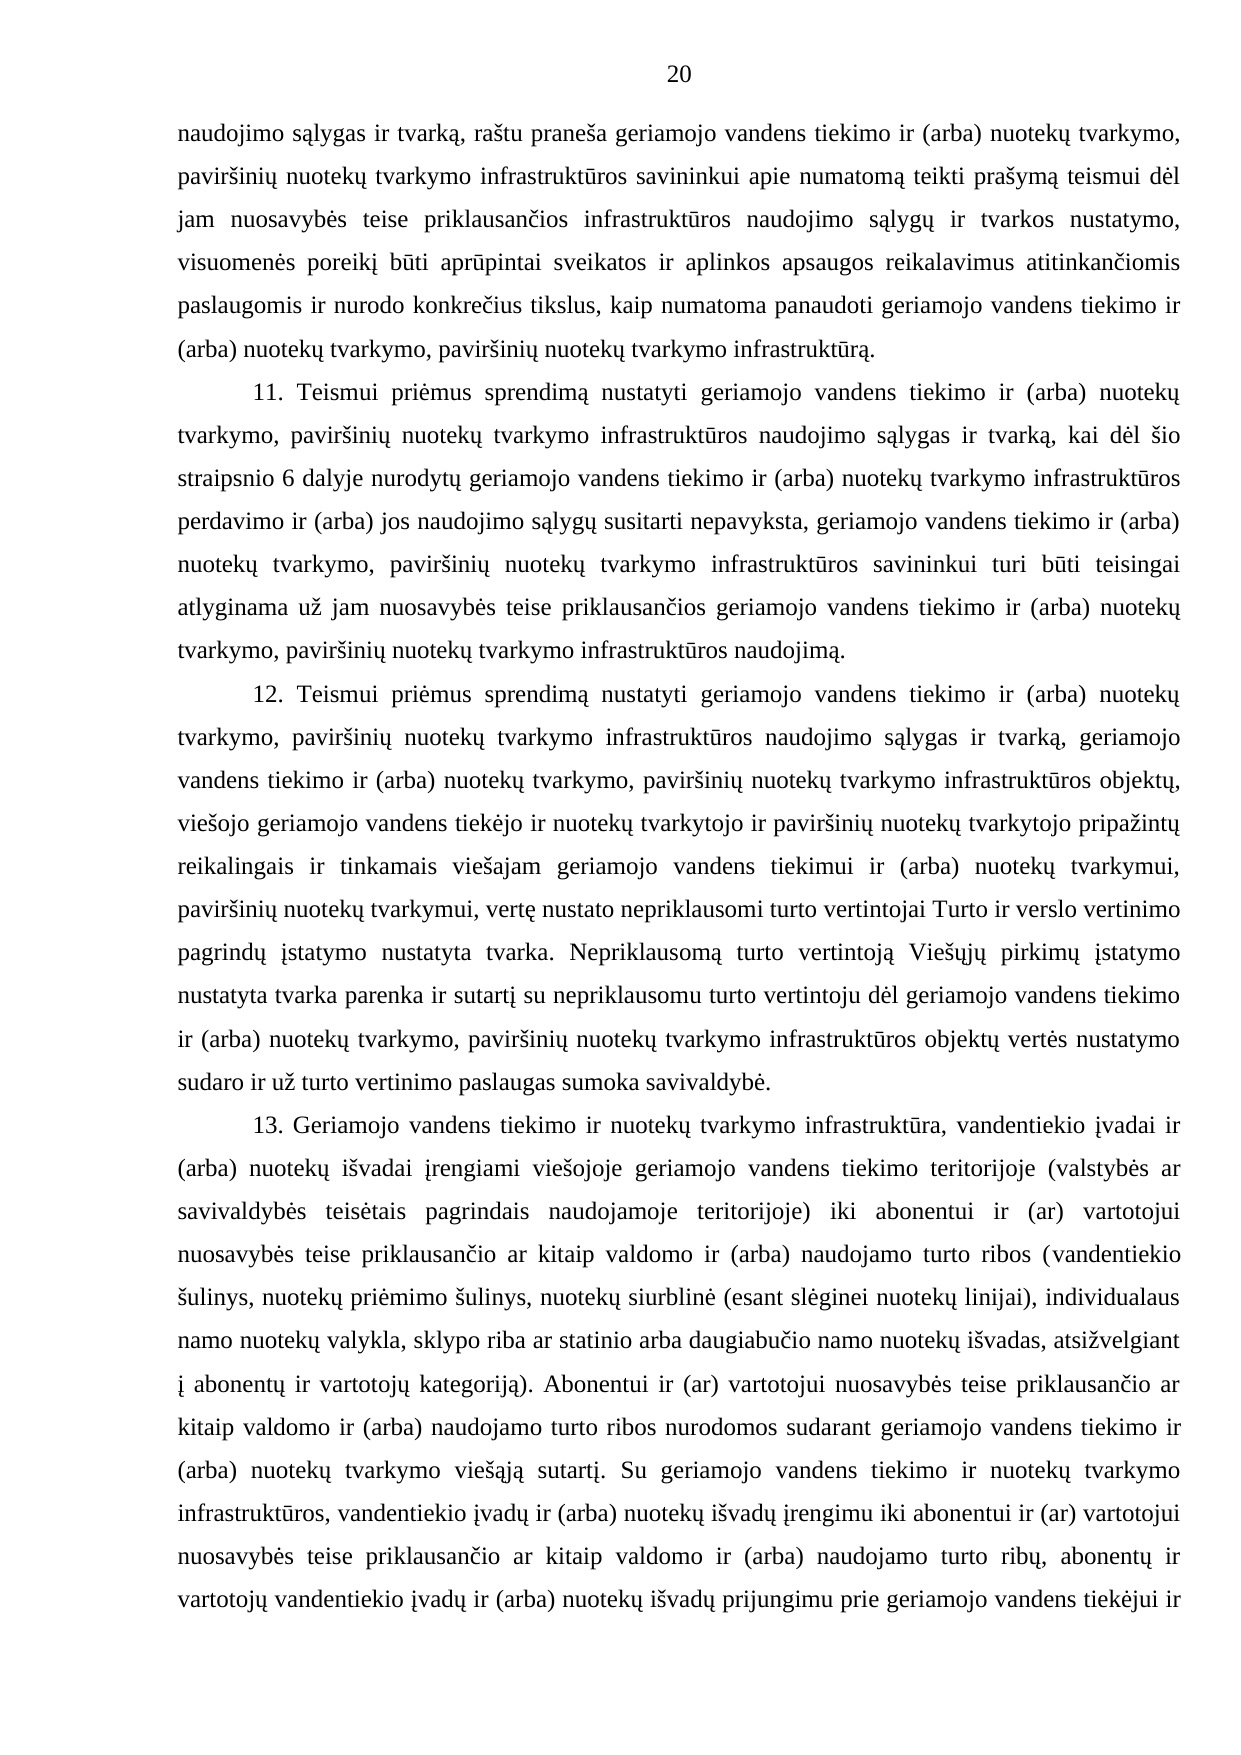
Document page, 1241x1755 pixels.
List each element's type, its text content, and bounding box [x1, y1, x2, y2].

text 12. Teismui priėmus sprendimą nustatyti geriamojo vandens tiekimo ir (arba) nuotekų tvarkymo, paviršinių nuotekų tvarkymo infrastruktūros naudojimo sąlygas ir tvarką, geriamojo vandens tiekimo ir (arba) nuotekų tvarkymo, paviršinių nuotekų tvarkymo infrastruktūros objektų, viešojo geriamojo vandens tiekėjo ir nuotekų tvarkytojo ir paviršinių nuotekų tvarkytojo pripažintų reikalingais ir tinkamais viešajam geriamojo vandens tiekimui ir (arba) nuotekų tvarkymui, paviršinių nuotekų tvarkymui, vertę nustato nepriklausomi turto vertintojai Turto ir verslo vertinimo pagrindų įstatymo nustatyta tvarka. Nepriklausomą turto vertintoją Viešųjų pirkimų įstatymo nustatyta tvarka parenka ir sutartį su nepriklausomu turto vertintoju dėl geriamojo vandens tiekimo ir (arba) nuotekų tvarkymo, paviršinių nuotekų tvarkymo infrastruktūros objektų vertės nustatymo sudaro ir už turto vertinimo paslaugas sumoka savivaldybė. [177, 679, 1181, 1096]
text 13. Geriamojo vandens tiekimo ir nuotekų tvarkymo infrastruktūra, vandentiekio įvadai ir (arba) nuotekų išvadai įrengiami viešojoje geriamojo vandens tiekimo teritorijoje (valstybės ar savivaldybės teisėtais pagrindais naudojamoje teritorijoje) iki abonentui ir (ar) vartotojui nuosavybės teise priklausančio ar kitaip valdomo ir (arba) naudojamo turto ribos (vandentiekio šulinys, nuotekų priėmimo šulinys, nuotekų siurblinė (esant slėginei nuotekų linijai), individualaus namo nuotekų valykla, sklypo riba ar statinio arba daugiabučio namo nuotekų išvadas, atsižvelgiant į abonentų ir vartotojų kategoriją). Abonentui ir (ar) vartotojui nuosavybės teise priklausančio ar kitaip valdomo ir (arba) naudojamo turto ribos nurodomos sudarant geriamojo vandens tiekimo ir (arba) nuotekų tvarkymo viešąją sutartį. Su geriamojo vandens tiekimo ir nuotekų tvarkymo infrastruktūros, vandentiekio įvadų ir (arba) nuotekų išvadų įrengimu iki abonentui ir (ar) vartotojui nuosavybės teise priklausančio ar kitaip valdomo ir (arba) naudojamo turto ribų, abonentų ir vartotojų vandentiekio įvadų ir (arba) nuotekų išvadų prijungimu prie geriamojo vandens tiekėjui ir [177, 1110, 1181, 1613]
text 11. Teismui priėmus sprendimą nustatyti geriamojo vandens tiekimo ir (arba) nuotekų tvarkymo, paviršinių nuotekų tvarkymo infrastruktūros naudojimo sąlygas ir tvarką, kai dėl šio straipsnio 6 dalyje nurodytų geriamojo vandens tiekimo ir (arba) nuotekų tvarkymo infrastruktūros perdavimo ir (arba) jos naudojimo sąlygų susitarti nepavyksta, geriamojo vandens tiekimo ir (arba) nuotekų tvarkymo, paviršinių nuotekų tvarkymo infrastruktūros savininkui turi būti teisingai atlyginama už jam nuosavybės teise priklausančios geriamojo vandens tiekimo ir (arba) nuotekų tvarkymo, paviršinių nuotekų tvarkymo infrastruktūros naudojimą. [177, 377, 1181, 664]
text naudojimo sąlygas ir tvarką, raštu praneša geriamojo vandens tiekimo ir (arba) nuotekų tvarkymo, paviršinių nuotekų tvarkymo infrastruktūros savininkui apie numatomą teikti prašymą teismui dėl jam nuosavybės teise priklausančios infrastruktūros naudojimo sąlygų ir tvarkos nustatymo, visuomenės poreikį būti aprūpintai sveikatos ir aplinkos apsaugos reikalavimus atitinkančiomis paslaugomis ir nurodo konkrečius tikslus, kaip numatoma panaudoti geriamojo vandens tiekimo ir (arba) nuotekų tvarkymo, paviršinių nuotekų tvarkymo infrastruktūrą. [177, 118, 1181, 362]
